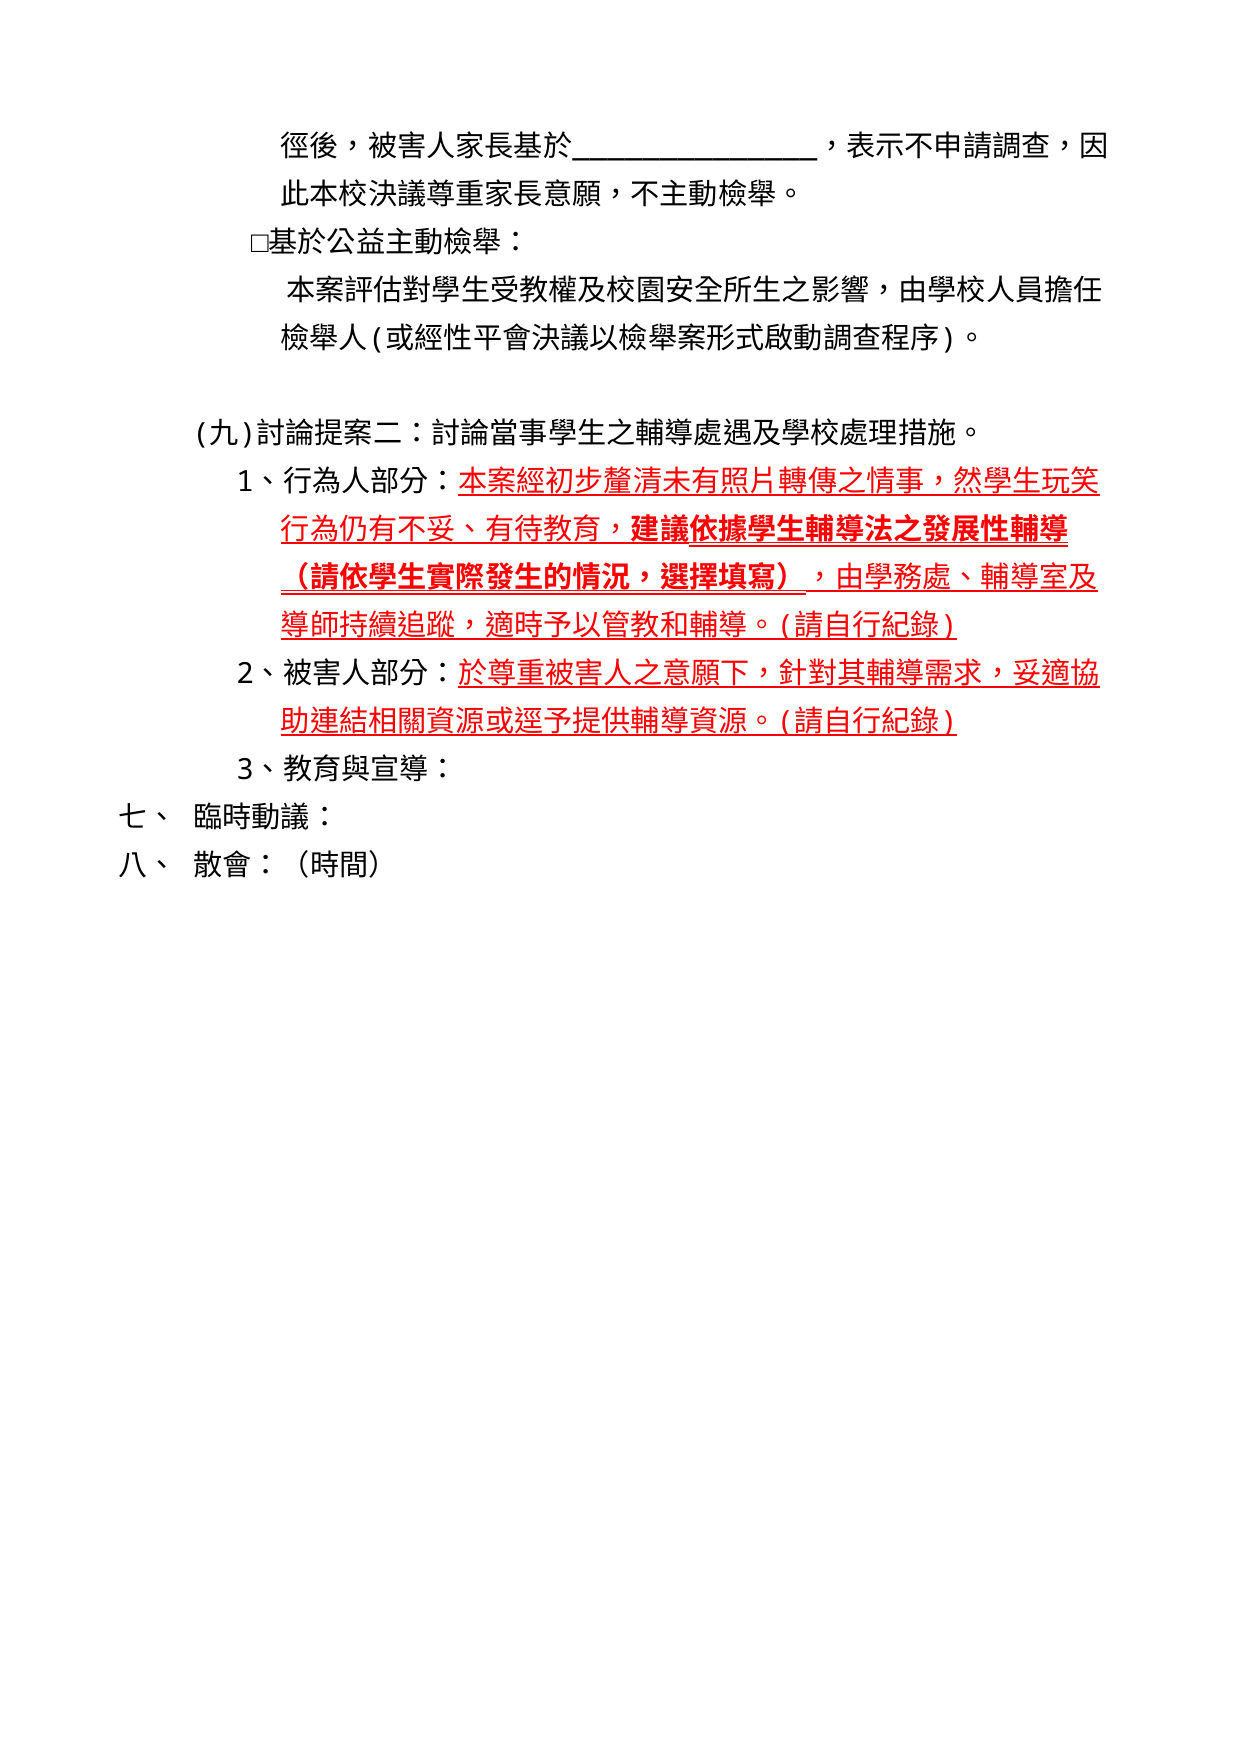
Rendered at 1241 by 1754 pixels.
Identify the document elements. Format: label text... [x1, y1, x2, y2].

text 本案評估對學生受教權及校園安全所生之影響，由學校人員擔任檢舉人(或經性平會決議以檢舉案形式啟動調查程序)。 [251, 262, 1122, 358]
text □基於公益主動檢舉： [251, 214, 1122, 262]
list 散會：（時間） [118, 837, 1122, 885]
list 臨時動議： [118, 789, 1122, 837]
text 3、教育與宣導： [236, 741, 1122, 789]
text 徑後，被害人家長基於______________，表示不申請調查，因此本校決議尊重家長意願，不主動檢舉。 [251, 118, 1122, 214]
text (九)討論提案二：討論當事學生之輔導處遇及學校處理措施。 [192, 406, 1122, 453]
text 2、被害人部分：於尊重被害人之意願下，針對其輔導需求，妥適協助連結相關資源或逕予提供輔導資源。(請自行紀錄) [236, 645, 1122, 741]
text 1、行為人部分：本案經初步釐清未有照片轉傳之情事，然學生玩笑行為仍有不妥、有待教育，建議依據學生輔導法之發展性輔導（請依學生實際發生的情況，選擇填寫），由學務處、輔導室及導師持續追蹤，適時予以管教和輔導。(請自行紀錄) [236, 453, 1122, 645]
